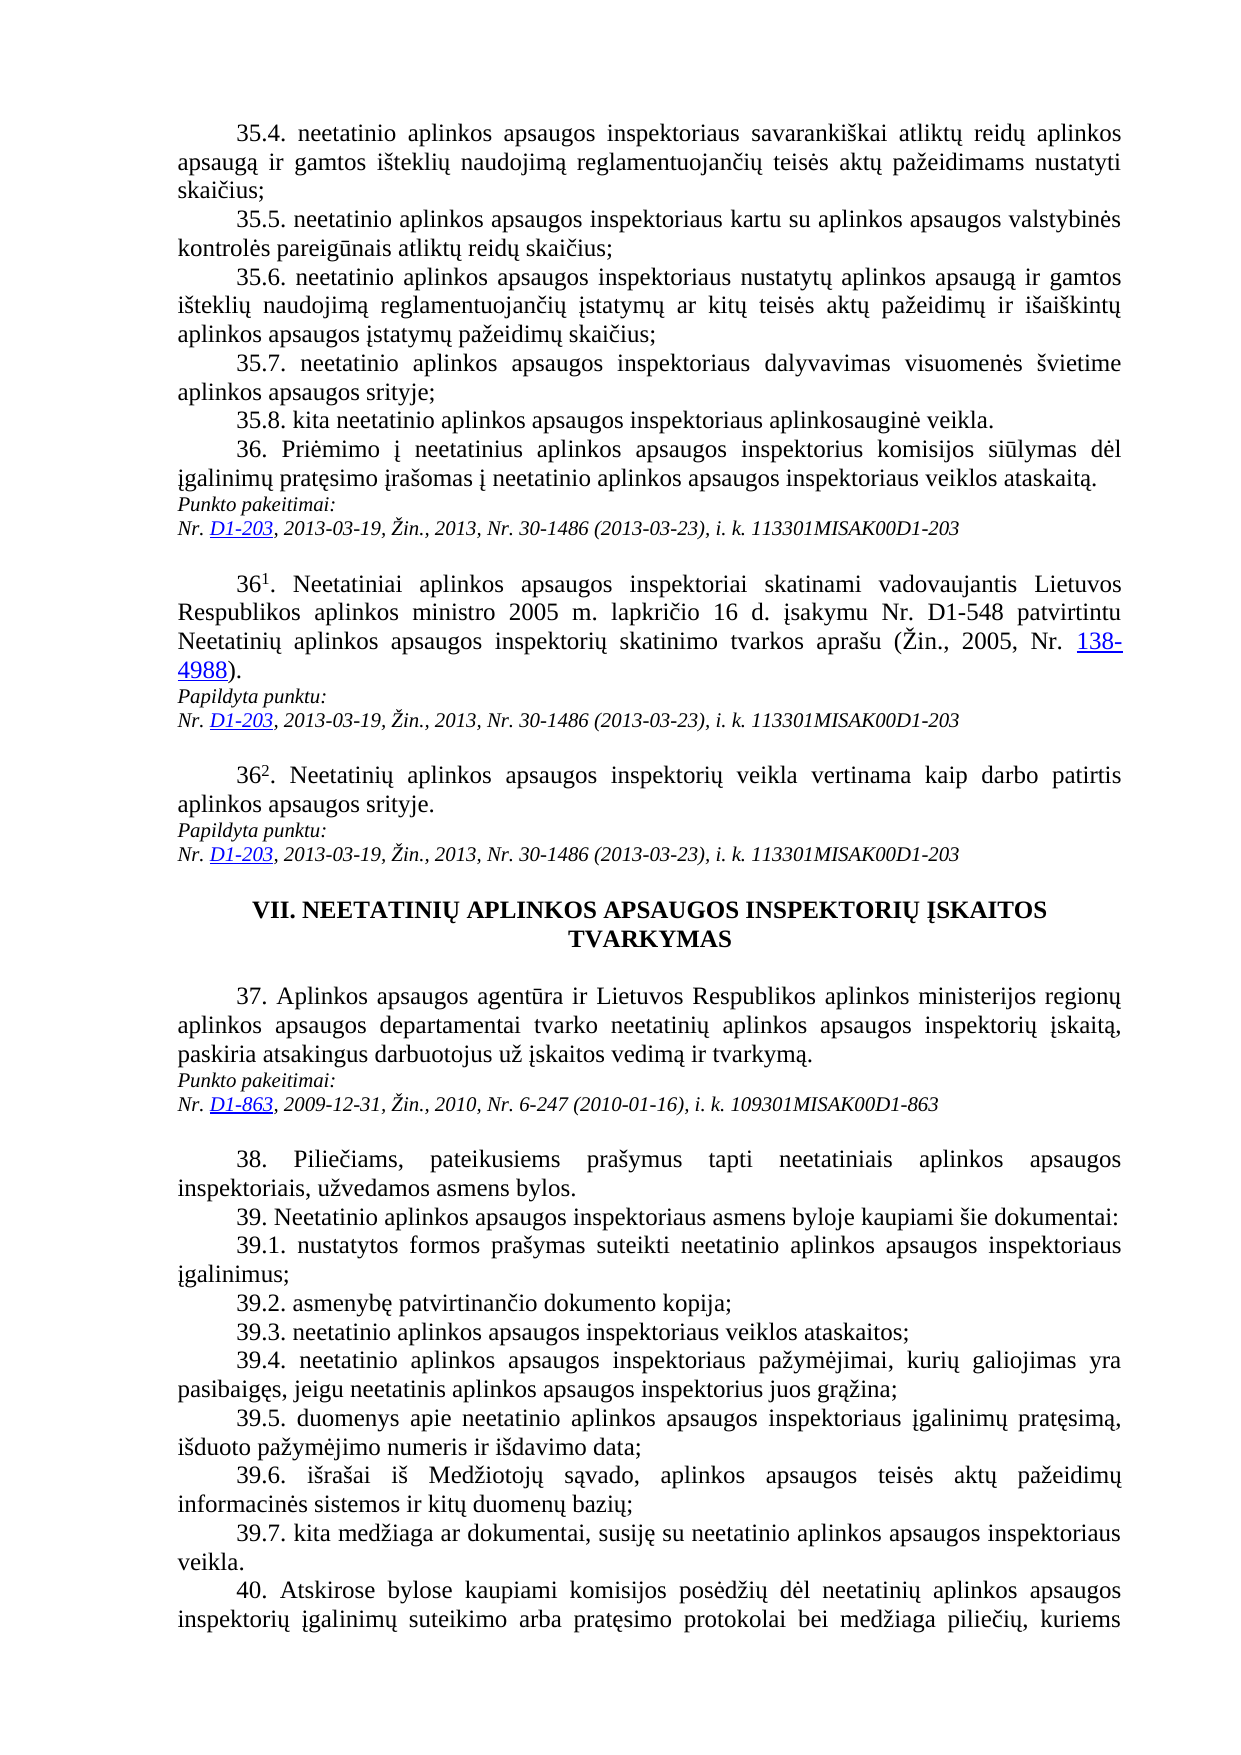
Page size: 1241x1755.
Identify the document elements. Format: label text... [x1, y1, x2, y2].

text 35.7. neetatinio aplinkos apsaugos inspektoriaus dalyvavimas visuomenės švietime aplinkos apsaugos srityje; [177, 348, 1122, 406]
text Punkto pakeitimai: [177, 492, 1122, 516]
text 35.8. kita neetatinio aplinkos apsaugos inspektoriaus aplinkosauginė veikla. [177, 406, 1122, 434]
text Nr. D1-203, 2013-03-19, Žin., 2013, Nr. 30-1486 (2013-03-23), i. k. 113301MISAK00D1-203 [177, 516, 1122, 540]
text 362. Neetatinių aplinkos apsaugos inspektorių veikla vertinama kaip darbo patirtis aplinkos apsaugos srityje. [177, 761, 1122, 818]
text Nr. D1-203, 2013-03-19, Žin., 2013, Nr. 30-1486 (2013-03-23), i. k. 113301MISAK00D1-203 [177, 708, 1122, 732]
text Nr. D1-863, 2009-12-31, Žin., 2010, Nr. 6-247 (2010-01-16), i. k. 109301MISAK00D1-863 [177, 1092, 1122, 1116]
text VII. NEETATINIŲ APLINKOS APSAUGOS INSPEKTORIŲ ĮSKAITOS TVARKYMAS [177, 895, 1122, 952]
text 39.7. kita medžiaga ar dokumentai, susiję su neetatinio aplinkos apsaugos inspektoriaus veikla. [177, 1518, 1122, 1576]
text Punkto pakeitimai: [177, 1067, 1122, 1092]
text Nr. D1-203, 2013-03-19, Žin., 2013, Nr. 30-1486 (2013-03-23), i. k. 113301MISAK00D1-203 [177, 842, 1122, 866]
text 35.5. neetatinio aplinkos apsaugos inspektoriaus kartu su aplinkos apsaugos valstybinės kontrolės pareigūnais atliktų reidų skaičius; [177, 204, 1122, 262]
text 37. Aplinkos apsaugos agentūra ir Lietuvos Respublikos aplinkos ministerijos regionų aplinkos apsaugos departamentai tvarko neetatinių aplinkos apsaugos inspektorių įskaitą, paskiria atsakingus darbuotojus už įskaitos vedimą ir tvarkymą. [177, 981, 1122, 1067]
text 38. Piliečiams, pateikusiems prašymus tapti neetatiniais aplinkos apsaugos inspektoriais, užvedamos asmens bylos. [177, 1144, 1122, 1202]
text Papildyta punktu: [177, 684, 1122, 708]
text 39.6. išrašai iš Medžiotojų sąvado, aplinkos apsaugos teisės aktų pažeidimų informacinės sistemos ir kitų duomenų bazių; [177, 1461, 1122, 1518]
text 35.4. neetatinio aplinkos apsaugos inspektoriaus savarankiškai atliktų reidų aplinkos apsaugą ir gamtos išteklių naudojimą reglamentuojančių teisės aktų pažeidimams nustatyti skaičius; [177, 118, 1122, 204]
text 39.2. asmenybę patvirtinančio dokumento kopija; [177, 1288, 1122, 1317]
text Papildyta punktu: [177, 818, 1122, 842]
text 36. Priėmimo į neetatinius aplinkos apsaugos inspektorius komisijos siūlymas dėl įgalinimų pratęsimo įrašomas į neetatinio aplinkos apsaugos inspektoriaus veiklos ataskaitą. [177, 434, 1122, 492]
text 39.5. duomenys apie neetatinio aplinkos apsaugos inspektoriaus įgalinimų pratęsimą, išduoto pažymėjimo numeris ir išdavimo data; [177, 1403, 1122, 1461]
text 361. Neetatiniai aplinkos apsaugos inspektoriai skatinami vadovaujantis Lietuvos Respublikos aplinkos ministro 2005 m. lapkričio 16 d. įsakymu Nr. D1-548 patvirtintu Neetatinių aplinkos apsaugos inspektorių skatinimo tvarkos aprašu (Žin., 2005, Nr. 138-4988). [177, 569, 1122, 684]
text 35.6. neetatinio aplinkos apsaugos inspektoriaus nustatytų aplinkos apsaugą ir gamtos išteklių naudojimą reglamentuojančių įstatymų ar kitų teisės aktų pažeidimų ir išaiškintų aplinkos apsaugos įstatymų pažeidimų skaičius; [177, 262, 1122, 348]
text 39.4. neetatinio aplinkos apsaugos inspektoriaus pažymėjimai, kurių galiojimas yra pasibaigęs, jeigu neetatinis aplinkos apsaugos inspektorius juos grąžina; [177, 1346, 1122, 1403]
text 39.1. nustatytos formos prašymas suteikti neetatinio aplinkos apsaugos inspektoriaus įgalinimus; [177, 1231, 1122, 1288]
text 39. Neetatinio aplinkos apsaugos inspektoriaus asmens byloje kaupiami šie dokumentai: [177, 1202, 1122, 1231]
text 39.3. neetatinio aplinkos apsaugos inspektoriaus veiklos ataskaitos; [177, 1317, 1122, 1346]
text 40. Atskirose bylose kaupiami komisijos posėdžių dėl neetatinių aplinkos apsaugos inspektorių įgalinimų suteikimo arba pratęsimo protokolai bei medžiaga piliečių, kuriems [177, 1576, 1122, 1633]
